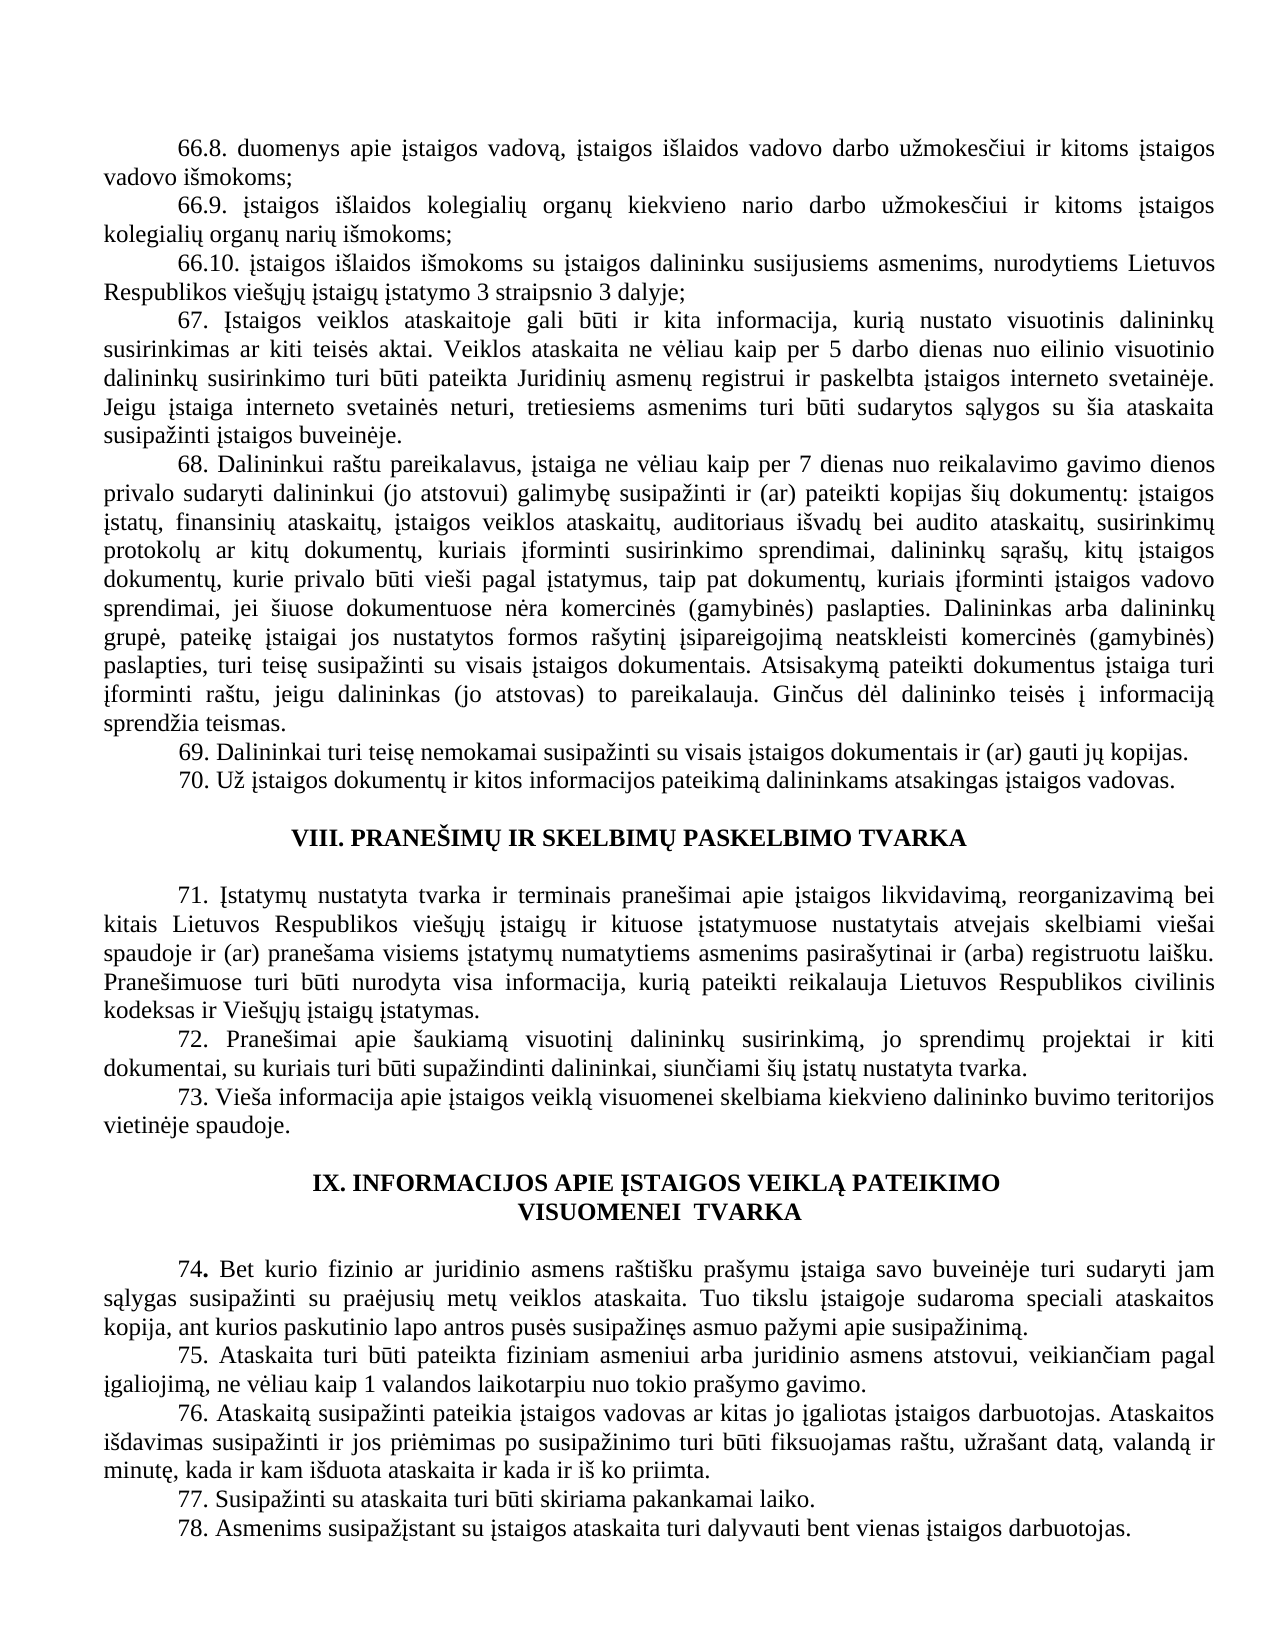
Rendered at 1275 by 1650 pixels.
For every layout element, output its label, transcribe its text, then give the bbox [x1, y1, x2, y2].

text 70. Už įstaigos dokumentų ir kitos informacijos pateikimą dalininkams atsakingas įstaigos vadovas. [103, 765, 1216, 794]
text IX. INFORMACIJOS APIE ĮSTAIGOS VEIKLĄ PATEIKIMO [103, 1168, 1216, 1197]
text 74. Bet kurio fizinio ar juridinio asmens raštišku prašymu įstaiga savo buveinėje turi sudaryti jam sąlygas susipažinti su praėjusių metų veiklos ataskaita. Tuo tikslu įstaigoje sudaroma speciali ataskaitos kopija, ant kurios paskutinio lapo antros pusės susipažinęs asmuo pažymi apie susipažinimą. [103, 1254, 1216, 1340]
text 66.8. duomenys apie įstaigos vadovą, įstaigos išlaidos vadovo darbo užmokesčiui ir kitoms įstaigos vadovo išmokoms; [103, 133, 1216, 190]
text 72. Pranešimai apie šaukiamą visuotinį dalininkų susirinkimą, jo sprendimų projektai ir kiti dokumentai, su kuriais turi būti supažindinti dalininkai, siunčiami šių įstatų nustatyta tvarka. [103, 1024, 1216, 1082]
text VIII. PRANEŠIMŲ IR SKELBIMŲ PASKELBIMO TVARKA [103, 823, 1216, 852]
text 77. Susipažinti su ataskaita turi būti skiriama pakankamai laiko. [103, 1484, 1216, 1513]
text 66.10. įstaigos išlaidos išmokoms su įstaigos dalininku susijusiems asmenims, nurodytiems Lietuvos Respublikos viešųjų įstaigų įstatymo 3 straipsnio 3 dalyje; [103, 248, 1216, 305]
text 76. Ataskaitą susipažinti pateikia įstaigos vadovas ar kitas jo įgaliotas įstaigos darbuotojas. Ataskaitos išdavimas susipažinti ir jos priėmimas po susipažinimo turi būti fiksuojamas raštu, užrašant datą, valandą ir minutę, kada ir kam išduota ataskaita ir kada ir iš ko priimta. [103, 1398, 1216, 1484]
text 69. Dalininkai turi teisę nemokamai susipažinti su visais įstaigos dokumentais ir (ar) gauti jų kopijas. [103, 737, 1216, 765]
text VISUOMENEI TVARKA [103, 1197, 1216, 1225]
text 75. Ataskaita turi būti pateikta fiziniam asmeniui arba juridinio asmens atstovui, veikiančiam pagal įgaliojimą, ne vėliau kaip 1 valandos laikotarpiu nuo tokio prašymo gavimo. [103, 1340, 1216, 1398]
text 71. Įstatymų nustatyta tvarka ir terminais pranešimai apie įstaigos likvidavimą, reorganizavimą bei kitais Lietuvos Respublikos viešųjų įstaigų ir kituose įstatymuose nustatytais atvejais skelbiami viešai spaudoje ir (ar) pranešama visiems įstatymų numatytiems asmenims pasirašytinai ir (arba) registruotu laišku. Pranešimuose turi būti nurodyta visa informacija, kurią pateikti reikalauja Lietuvos Respublikos civilinis kodeksas ir Viešųjų įstaigų įstatymas. [103, 880, 1216, 1024]
text 78. Asmenims susipažįstant su įstaigos ataskaita turi dalyvauti bent vienas įstaigos darbuotojas. [103, 1513, 1216, 1542]
text 68. Dalininkui raštu pareikalavus, įstaiga ne vėliau kaip per 7 dienas nuo reikalavimo gavimo dienos privalo sudaryti dalininkui (jo atstovui) galimybę susipažinti ir (ar) pateikti kopijas šių dokumentų: įstaigos įstatų, finansinių ataskaitų, įstaigos veiklos ataskaitų, auditoriaus išvadų bei audito ataskaitų, susirinkimų protokolų ar kitų dokumentų, kuriais įforminti susirinkimo sprendimai, dalininkų sąrašų, kitų įstaigos dokumentų, kurie privalo būti vieši pagal įstatymus, taip pat dokumentų, kuriais įforminti įstaigos vadovo sprendimai, jei šiuose dokumentuose nėra komercinės (gamybinės) paslapties. Dalininkas arba dalininkų grupė, pateikę įstaigai jos nustatytos formos rašytinį įsipareigojimą neatskleisti komercinės (gamybinės) paslapties, turi teisę susipažinti su visais įstaigos dokumentais. Atsisakymą pateikti dokumentus įstaiga turi įforminti raštu, jeigu dalininkas (jo atstovas) to pareikalauja. Ginčus dėl dalininko teisės į informaciją sprendžia teismas. [103, 449, 1216, 737]
text 67. Įstaigos veiklos ataskaitoje gali būti ir kita informacija, kurią nustato visuotinis dalininkų susirinkimas ar kiti teisės aktai. Veiklos ataskaita ne vėliau kaip per 5 darbo dienas nuo eilinio visuotinio dalininkų susirinkimo turi būti pateikta Juridinių asmenų registrui ir paskelbta įstaigos interneto svetainėje. Jeigu įstaiga interneto svetainės neturi, tretiesiems asmenims turi būti sudarytos sąlygos su šia ataskaita susipažinti įstaigos buveinėje. [103, 305, 1216, 449]
text 66.9. įstaigos išlaidos kolegialių organų kiekvieno nario darbo užmokesčiui ir kitoms įstaigos kolegialių organų narių išmokoms; [103, 190, 1216, 248]
text 73. Vieša informacija apie įstaigos veiklą visuomenei skelbiama kiekvieno dalininko buvimo teritorijos vietinėje spaudoje. [103, 1082, 1216, 1139]
